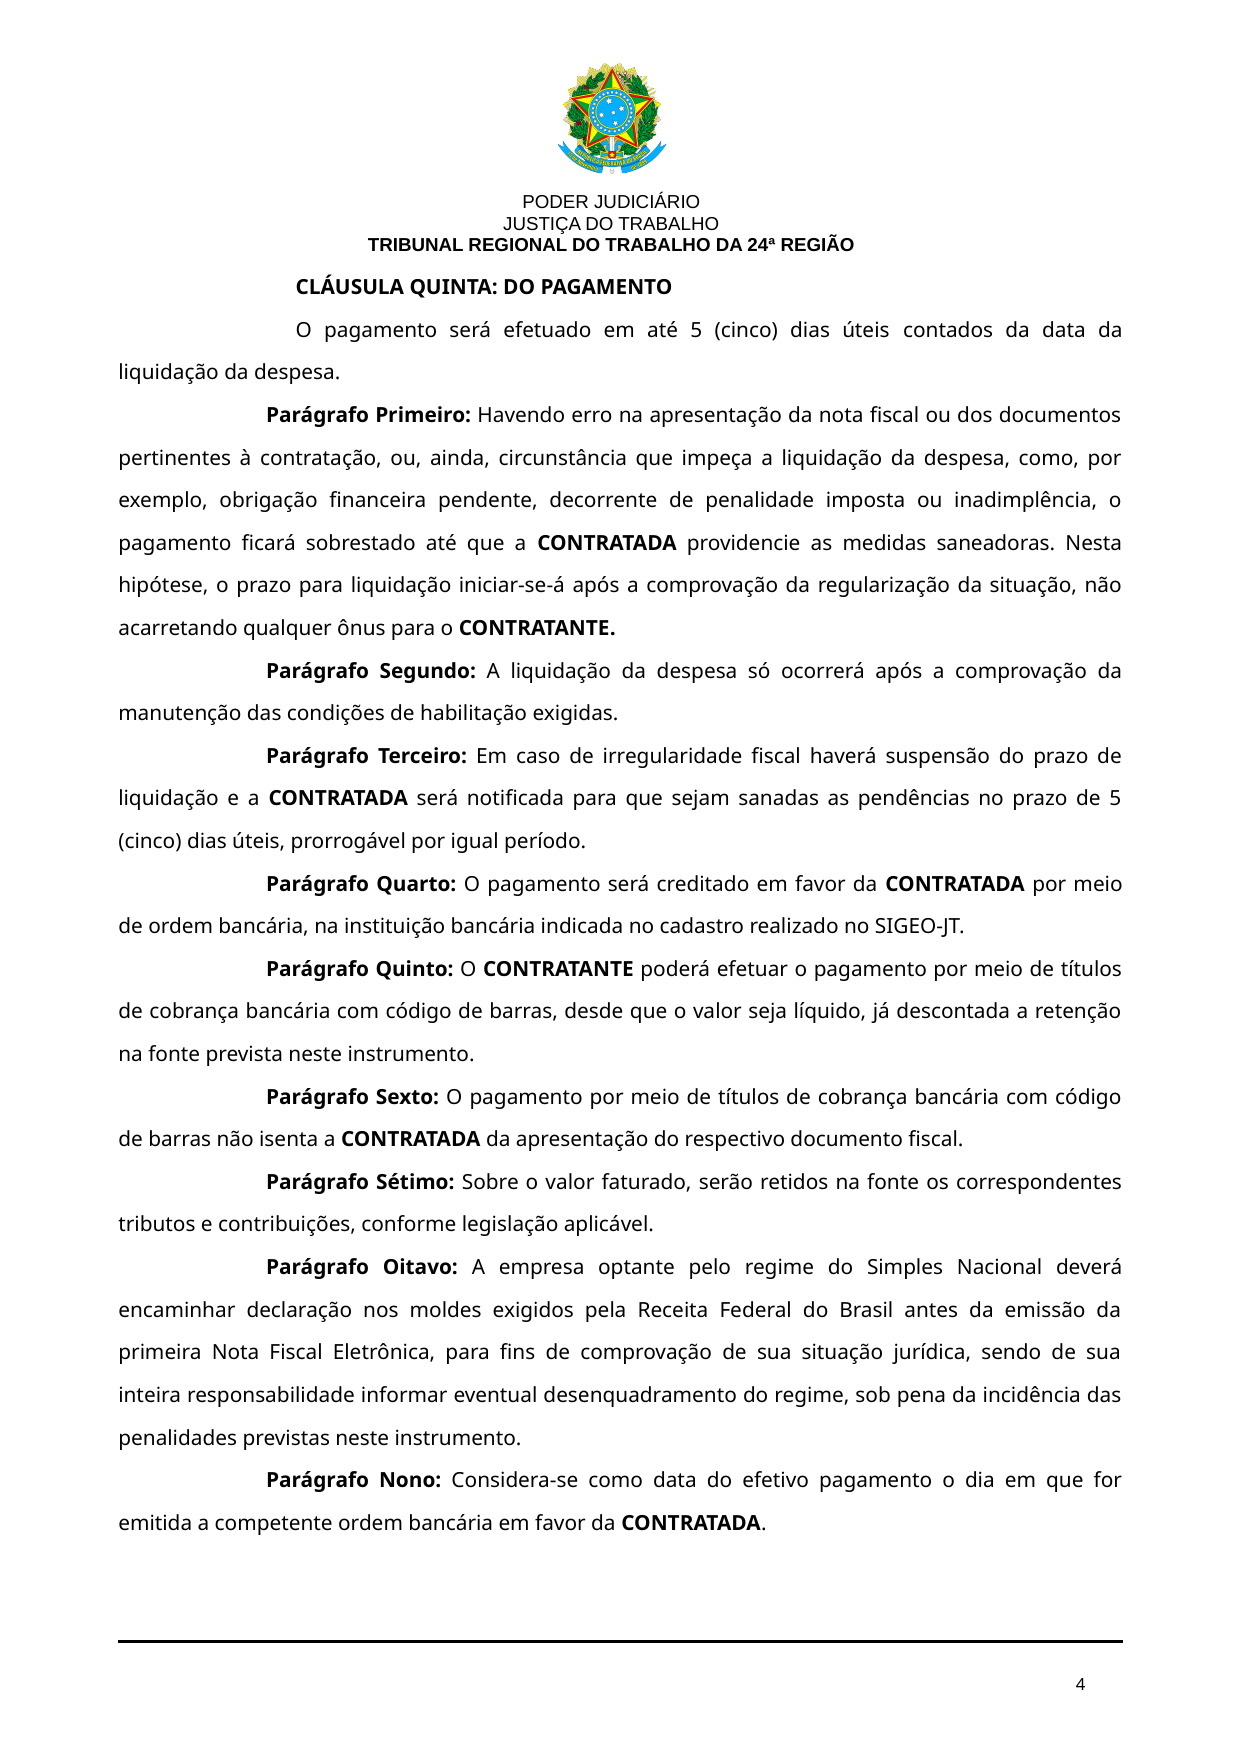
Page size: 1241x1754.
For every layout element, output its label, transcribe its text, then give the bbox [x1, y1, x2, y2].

list CLÁUSULA QUINTA: DO PAGAMENTO [118, 272, 1123, 301]
list Parágrafo Quarto: O pagamento será creditado em favor da CONTRATADA por meio de ordem bancária, na instituição bancária indicada no cadastro realizado no SIGEO-JT. [118, 869, 1123, 940]
list Parágrafo Oitavo: A empresa optante pelo regime do Simples Nacional deverá encaminhar declaração nos moldes exigidos pela Receita Federal do Brasil antes da emissão da primeira Nota Fiscal Eletrônica, para fins de comprovação de sua situação jurídica, sendo de sua inteira responsabilidade informar eventual desenquadramento do regime, sob pena da incidência das penalidades previstas neste instrumento. [118, 1252, 1123, 1451]
list Parágrafo Primeiro: Havendo erro na apresentação da nota fiscal ou dos documentos pertinentes à contratação, ou, ainda, circunstância que impeça a liquidação da despesa, como, por exemplo, obrigação financeira pendente, decorrente de penalidade imposta ou inadimplência, o pagamento ficará sobrestado até que a CONTRATADA providencie as medidas saneadoras. Nesta hipótese, o prazo para liquidação iniciar-se-á após a comprovação da regularização da situação, não acarretando qualquer ônus para o CONTRATANTE. [118, 400, 1123, 642]
list O pagamento será efetuado em até 5 (cinco) dias úteis contados da data da liquidação da despesa. [118, 315, 1123, 386]
list Parágrafo Terceiro: Em caso de irregularidade fiscal haverá suspensão do prazo de liquidação e a CONTRATADA será notificada para que sejam sanadas as pendências no prazo de 5 (cinco) dias úteis, prorrogável por igual período. [118, 741, 1123, 854]
list Parágrafo Nono: Considera-se como data do efetivo pagamento o dia em que for emitida a competente ordem bancária em favor da CONTRATADA. [118, 1465, 1123, 1536]
list Parágrafo Sexto: O pagamento por meio de títulos de cobrança bancária com código de barras não isenta a CONTRATADA da apresentação do respectivo documento fiscal. [118, 1082, 1123, 1153]
list Parágrafo Quinto: O CONTRATANTE poderá efetuar o pagamento por meio de títulos de cobrança bancária com código de barras, desde que o valor seja líquido, já descontada a retenção na fonte prevista neste instrumento. [118, 954, 1123, 1068]
list Parágrafo Sétimo: Sobre o valor faturado, serão retidos na fonte os correspondentes tributos e contribuições, conforme legislação aplicável. [118, 1167, 1123, 1238]
list Parágrafo Segundo: A liquidação da despesa só ocorrerá após a comprovação da manutenção das condições de habilitação exigidas. [118, 656, 1123, 727]
